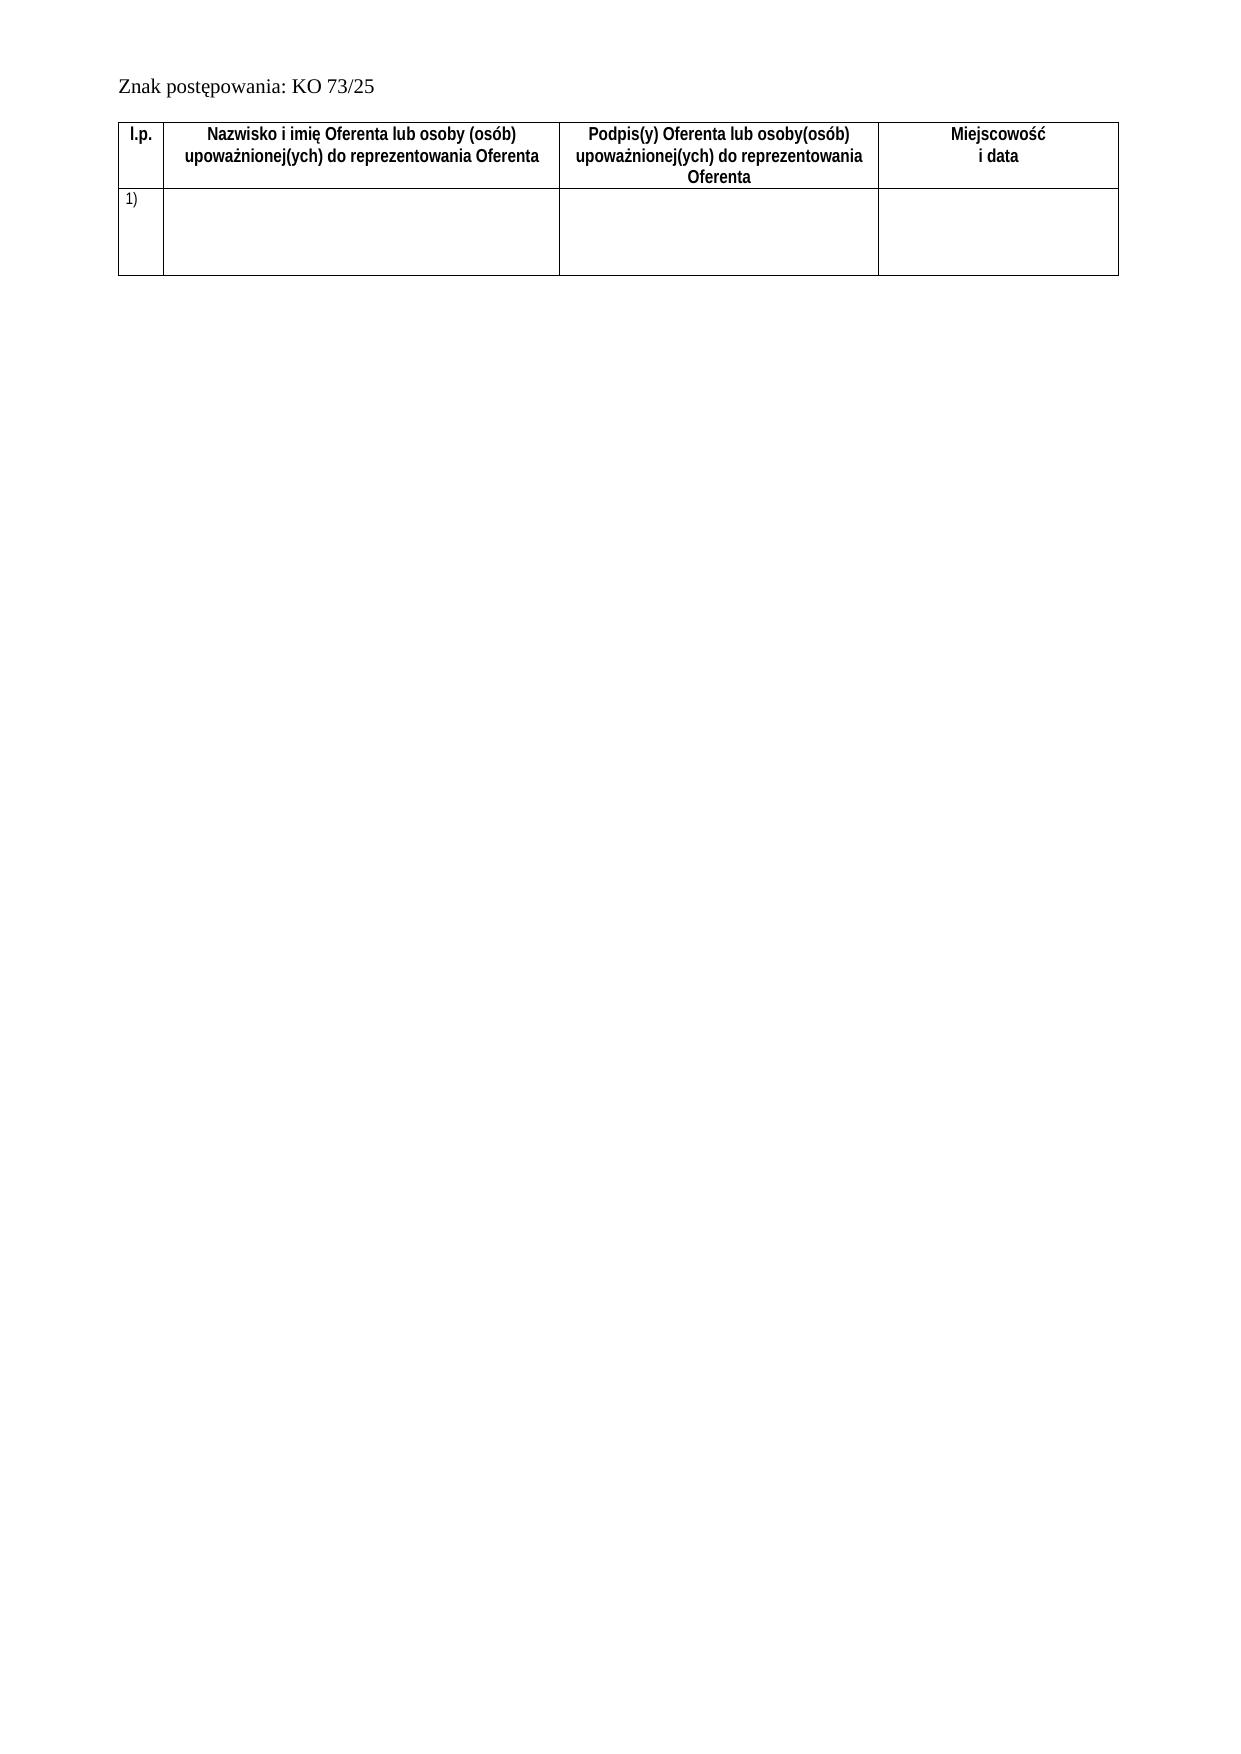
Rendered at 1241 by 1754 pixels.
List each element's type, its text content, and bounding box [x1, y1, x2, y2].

table_header Podpis(y) Oferenta lub osoby(osób) upoważnionej(ych) do reprezentowania Oferenta [560, 123, 878, 188]
table_header Miejscowość i data [879, 123, 1118, 188]
table_header l.p. [119, 123, 163, 188]
table_cell 1) [119, 189, 163, 275]
table_cell [164, 189, 559, 275]
table_cell [560, 189, 878, 275]
table_cell [879, 189, 1118, 275]
table_header Nazwisko i imię Oferenta lub osoby (osób) upoważnionej(ych) do reprezentowania Oferenta [164, 123, 559, 188]
